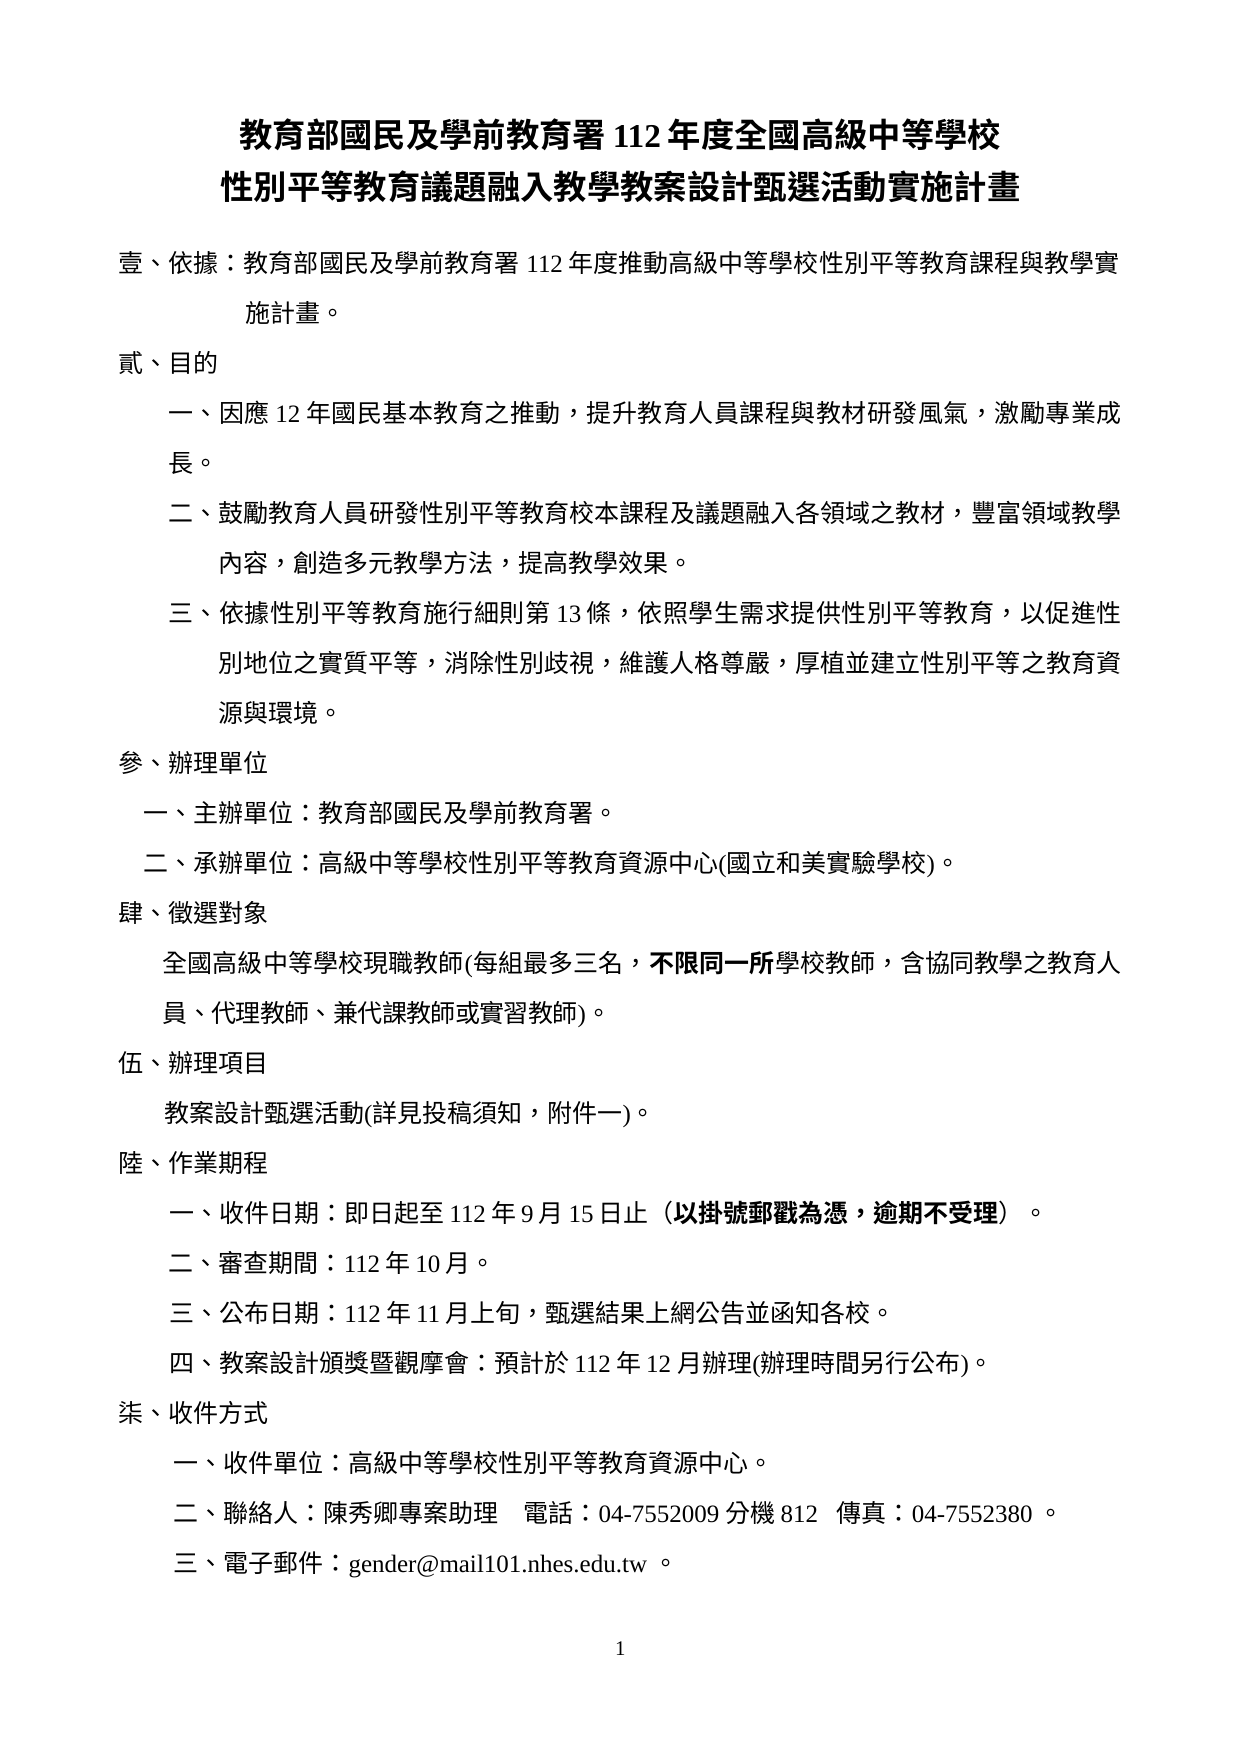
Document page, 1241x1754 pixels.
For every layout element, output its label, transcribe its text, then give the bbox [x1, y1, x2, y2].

text 參、辦理單位 [118, 733, 1122, 783]
text 壹、依據：教育部國民及學前教育署112年度推動高級中等學校性別平等教育課程與教學實施計畫。 [118, 233, 1122, 333]
text 二、聯絡人：陳秀卿專案助理 電話：04-7552009 分機812 傳真：04-7552380 。 [173, 1483, 1122, 1533]
text 一、因應12年國民基本教育之推動，提升教育人員課程與教材研發風氣，激勵專業成長。 [168, 383, 1122, 483]
text 教育部國民及學前教育署112年度全國高級中等學校 [118, 105, 1122, 157]
text 三、依據性別平等教育施行細則第13條，依照學生需求提供性別平等教育，以促進性別地位之實質平等，消除性別歧視，維護人格尊嚴，厚植並建立性別平等之教育資源與環境。 [168, 583, 1122, 733]
text 一、收件單位：高級中等學校性別平等教育資源中心。 [173, 1433, 1122, 1483]
text 肆、徵選對象 [118, 883, 1122, 933]
text 陸、作業期程 [118, 1133, 1122, 1183]
text 一、收件日期：即日起至112年9月15日止（以掛號郵戳為憑，逾期不受理）。 [169, 1183, 1122, 1233]
text 二、審查期間：112年10月。 [118, 1233, 1122, 1283]
text 三、公布日期：112年11月上旬，甄選結果上網公告並函知各校。 [169, 1283, 1122, 1333]
text 一、主辦單位：教育部國民及學前教育署。 [118, 783, 1122, 833]
text 四、教案設計頒獎暨觀摩會：預計於112年12 月辦理(辦理時間另行公布)。 [169, 1333, 1122, 1383]
text 柒、收件方式 [118, 1383, 1122, 1433]
text 教案設計甄選活動(詳見投稿須知，附件一)。 [118, 1083, 1122, 1133]
text 三、電子郵件：gender@mail101.nhes.edu.tw 。 [173, 1533, 1122, 1583]
text 二、承辦單位：高級中等學校性別平等教育資源中心(國立和美實驗學校)。 [118, 833, 1122, 883]
text 伍、辦理項目 [118, 1033, 1122, 1083]
text 全國高級中等學校現職教師(每組最多三名，不限同一所學校教師，含協同教學之教育人員、代理教師、兼代課教師或實習教師)。 [162, 933, 1122, 1033]
text 貳、目的 [118, 333, 1122, 383]
text 二、鼓勵教育人員研發性別平等教育校本課程及議題融入各領域之教材，豐富領域教學內容，創造多元教學方法，提高教學效果。 [168, 483, 1122, 583]
text 性別平等教育議題融入教學教案設計甄選活動實施計畫 [118, 157, 1122, 209]
